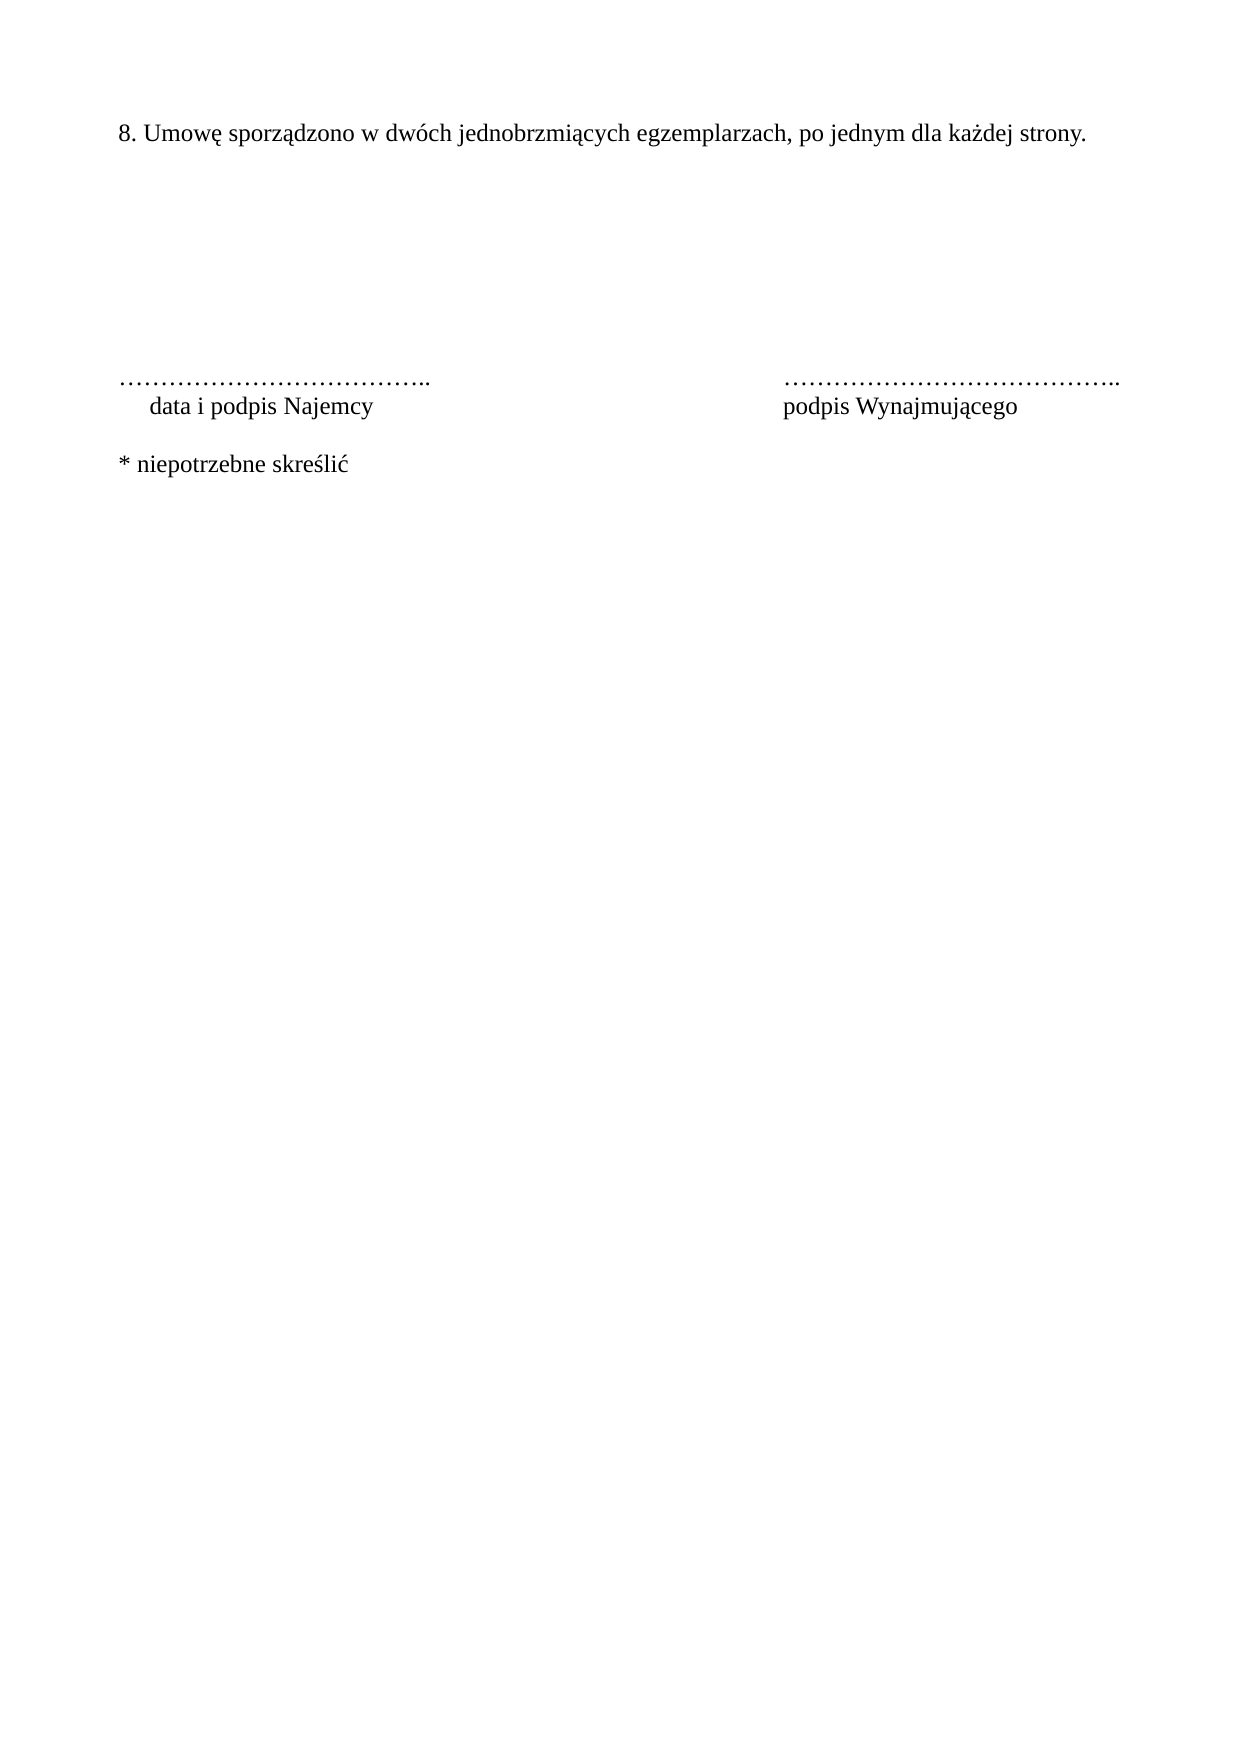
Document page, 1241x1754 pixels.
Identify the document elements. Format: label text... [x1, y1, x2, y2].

text ……………………………….. ………………………………….. [118, 362, 1122, 391]
text data i podpis Najemcy podpis Wynajmującego [118, 391, 1122, 420]
text 8. Umowę sporządzono w dwóch jednobrzmiących egzemplarzach, po jednym dla każdej strony. [118, 118, 1122, 147]
text * niepotrzebne skreślić [118, 449, 1122, 477]
